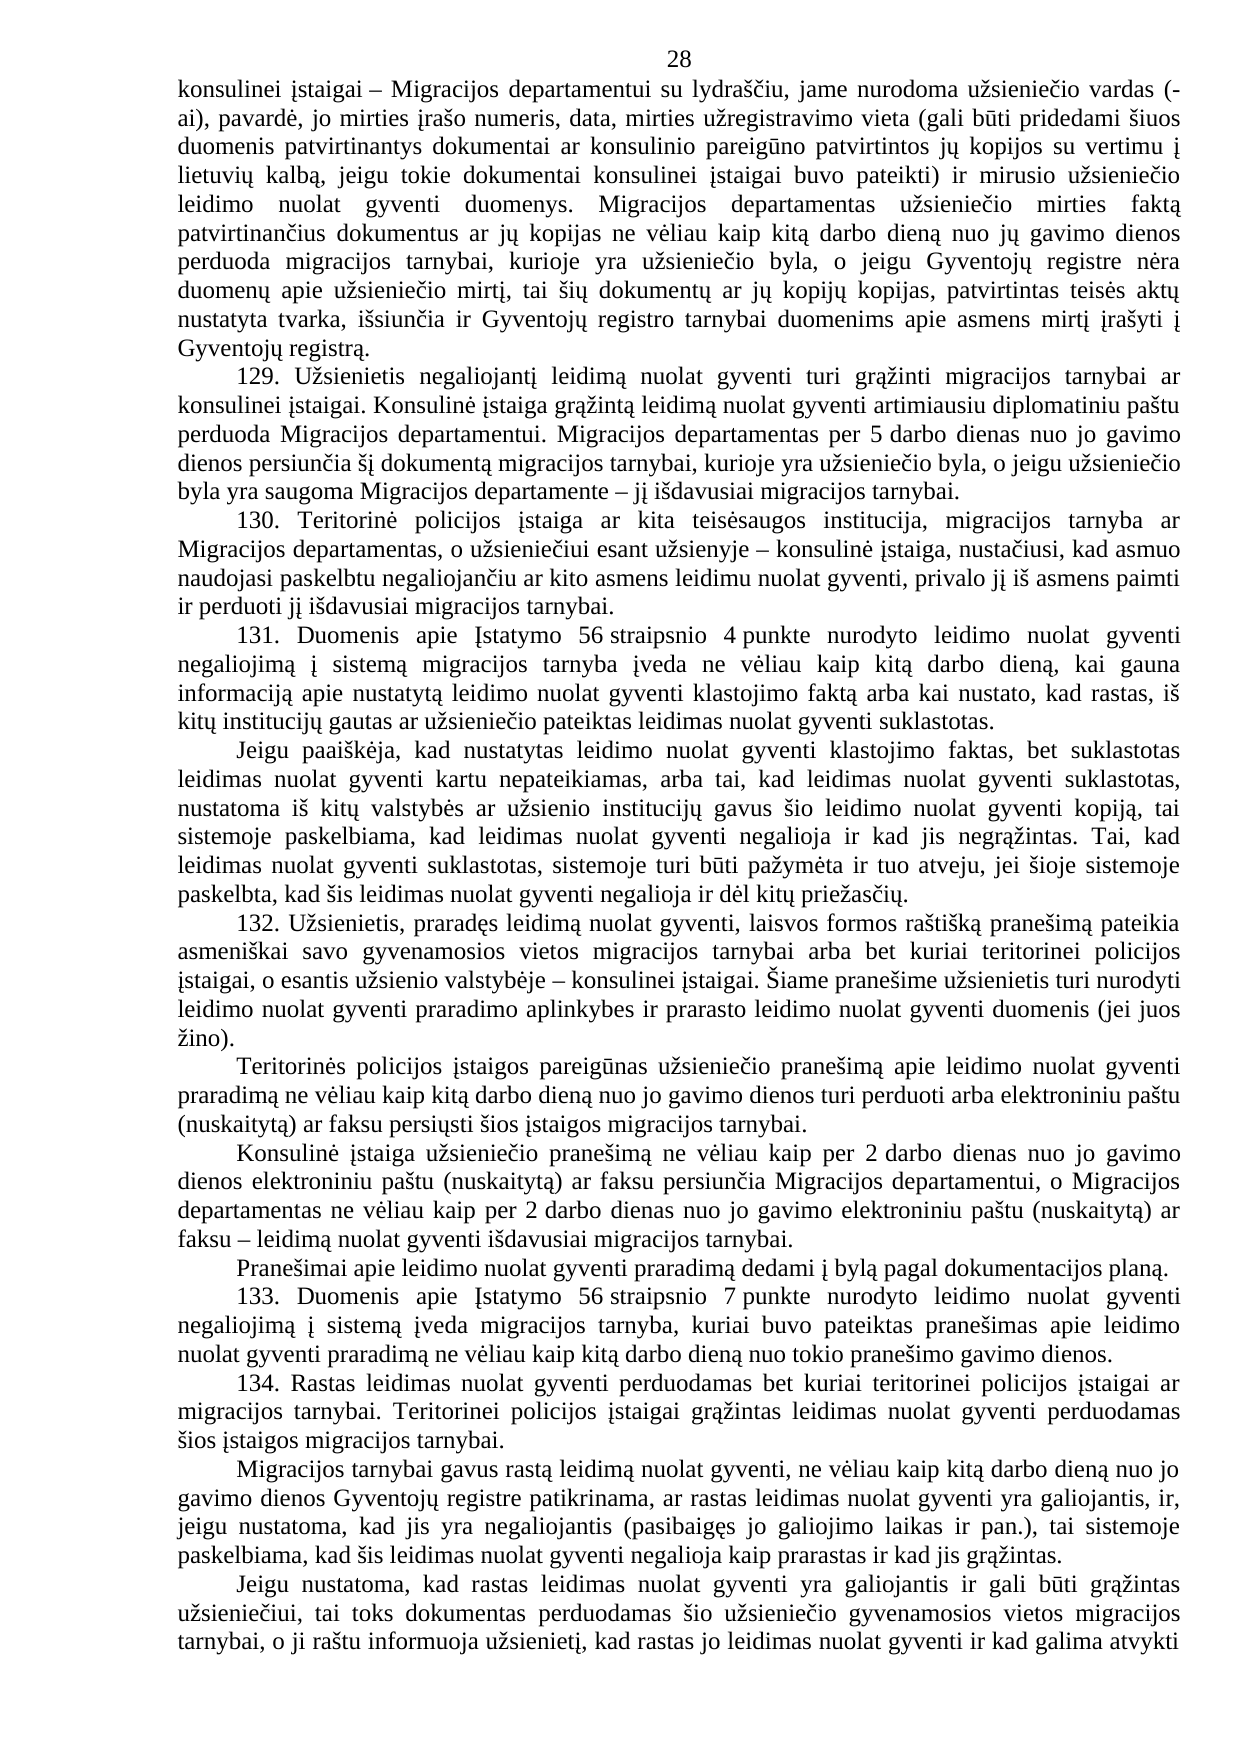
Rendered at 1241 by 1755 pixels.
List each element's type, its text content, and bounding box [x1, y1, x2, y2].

text Teritorinės policijos įstaigos pareigūnas užsieniečio pranešimą apie leidimo nuolat gyventi praradimą ne vėliau kaip kitą darbo dieną nuo jo gavimo dienos turi perduoti arba elektroniniu paštu (nuskaitytą) ar faksu persiųsti šios įstaigos migracijos tarnybai. [177, 1051, 1181, 1138]
text 129. Užsienietis negaliojantį leidimą nuolat gyventi turi grąžinti migracijos tarnybai ar konsulinei įstaigai. Konsulinė įstaiga grąžintą leidimą nuolat gyventi artimiausiu diplomatiniu paštu perduoda Migracijos departamentui. Migracijos departamentas per 5 darbo dienas nuo jo gavimo dienos persiunčia šį dokumentą migracijos tarnybai, kurioje yra užsieniečio byla, o jeigu užsieniečio byla yra saugoma Migracijos departamente – jį išdavusiai migracijos tarnybai. [177, 361, 1181, 505]
text konsulinei įstaigai – Migracijos departamentui su lydraščiu, jame nurodoma užsieniečio vardas (-ai), pavardė, jo mirties įrašo numeris, data, mirties užregistravimo vieta (gali būti pridedami šiuos duomenis patvirtinantys dokumentai ar konsulinio pareigūno patvirtintos jų kopijos su vertimu į lietuvių kalbą, jeigu tokie dokumentai konsulinei įstaigai buvo pateikti) ir mirusio užsieniečio leidimo nuolat gyventi duomenys. Migracijos departamentas užsieniečio mirties faktą patvirtinančius dokumentus ar jų kopijas ne vėliau kaip kitą darbo dieną nuo jų gavimo dienos perduoda migracijos tarnybai, kurioje yra užsieniečio byla, o jeigu Gyventojų registre nėra duomenų apie užsieniečio mirtį, tai šių dokumentų ar jų kopijų kopijas, patvirtintas teisės aktų nustatyta tvarka, išsiunčia ir Gyventojų registro tarnybai duomenims apie asmens mirtį įrašyti į Gyventojų registrą. [177, 74, 1181, 361]
text Pranešimai apie leidimo nuolat gyventi praradimą dedami į bylą pagal dokumentacijos planą. [177, 1253, 1181, 1281]
text Migracijos tarnybai gavus rastą leidimą nuolat gyventi, ne vėliau kaip kitą darbo dieną nuo jo gavimo dienos Gyventojų registre patikrinama, ar rastas leidimas nuolat gyventi yra galiojantis, ir, jeigu nustatoma, kad jis yra negaliojantis (pasibaigęs jo galiojimo laikas ir pan.), tai sistemoje paskelbiama, kad šis leidimas nuolat gyventi negalioja kaip prarastas ir kad jis grąžintas. [177, 1454, 1181, 1569]
text 131. Duomenis apie Įstatymo 56 straipsnio 4 punkte nurodyto leidimo nuolat gyventi negaliojimą į sistemą migracijos tarnyba įveda ne vėliau kaip kitą darbo dieną, kai gauna informaciją apie nustatytą leidimo nuolat gyventi klastojimo faktą arba kai nustato, kad rastas, iš kitų institucijų gautas ar užsieniečio pateiktas leidimas nuolat gyventi suklastotas. [177, 620, 1181, 735]
text 130. Teritorinė policijos įstaiga ar kita teisėsaugos institucija, migracijos tarnyba ar Migracijos departamentas, o užsieniečiui esant užsienyje – konsulinė įstaiga, nustačiusi, kad asmuo naudojasi paskelbtu negaliojančiu ar kito asmens leidimu nuolat gyventi, privalo jį iš asmens paimti ir perduoti jį išdavusiai migracijos tarnybai. [177, 505, 1181, 620]
text 133. Duomenis apie Įstatymo 56 straipsnio 7 punkte nurodyto leidimo nuolat gyventi negaliojimą į sistemą įveda migracijos tarnyba, kuriai buvo pateiktas pranešimas apie leidimo nuolat gyventi praradimą ne vėliau kaip kitą darbo dieną nuo tokio pranešimo gavimo dienos. [177, 1281, 1181, 1368]
text Jeigu paaiškėja, kad nustatytas leidimo nuolat gyventi klastojimo faktas, bet suklastotas leidimas nuolat gyventi kartu nepateikiamas, arba tai, kad leidimas nuolat gyventi suklastotas, nustatoma iš kitų valstybės ar užsienio institucijų gavus šio leidimo nuolat gyventi kopiją, tai sistemoje paskelbiama, kad leidimas nuolat gyventi negalioja ir kad jis negrąžintas. Tai, kad leidimas nuolat gyventi suklastotas, sistemoje turi būti pažymėta ir tuo atveju, jei šioje sistemoje paskelbta, kad šis leidimas nuolat gyventi negalioja ir dėl kitų priežasčių. [177, 735, 1181, 908]
text Jeigu nustatoma, kad rastas leidimas nuolat gyventi yra galiojantis ir gali būti grąžintas užsieniečiui, tai toks dokumentas perduodamas šio užsieniečio gyvenamosios vietos migracijos tarnybai, o ji raštu informuoja užsienietį, kad rastas jo leidimas nuolat gyventi ir kad galima atvykti [177, 1569, 1181, 1655]
text Konsulinė įstaiga užsieniečio pranešimą ne vėliau kaip per 2 darbo dienas nuo jo gavimo dienos elektroniniu paštu (nuskaitytą) ar faksu persiunčia Migracijos departamentui, o Migracijos departamentas ne vėliau kaip per 2 darbo dienas nuo jo gavimo elektroniniu paštu (nuskaitytą) ar faksu – leidimą nuolat gyventi išdavusiai migracijos tarnybai. [177, 1138, 1181, 1253]
text 134. Rastas leidimas nuolat gyventi perduodamas bet kuriai teritorinei policijos įstaigai ar migracijos tarnybai. Teritorinei policijos įstaigai grąžintas leidimas nuolat gyventi perduodamas šios įstaigos migracijos tarnybai. [177, 1368, 1181, 1454]
text 132. Užsienietis, praradęs leidimą nuolat gyventi, laisvos formos raštišką pranešimą pateikia asmeniškai savo gyvenamosios vietos migracijos tarnybai arba bet kuriai teritorinei policijos įstaigai, o esantis užsienio valstybėje – konsulinei įstaigai. Šiame pranešime užsienietis turi nurodyti leidimo nuolat gyventi praradimo aplinkybes ir prarasto leidimo nuolat gyventi duomenis (jei juos žino). [177, 908, 1181, 1051]
